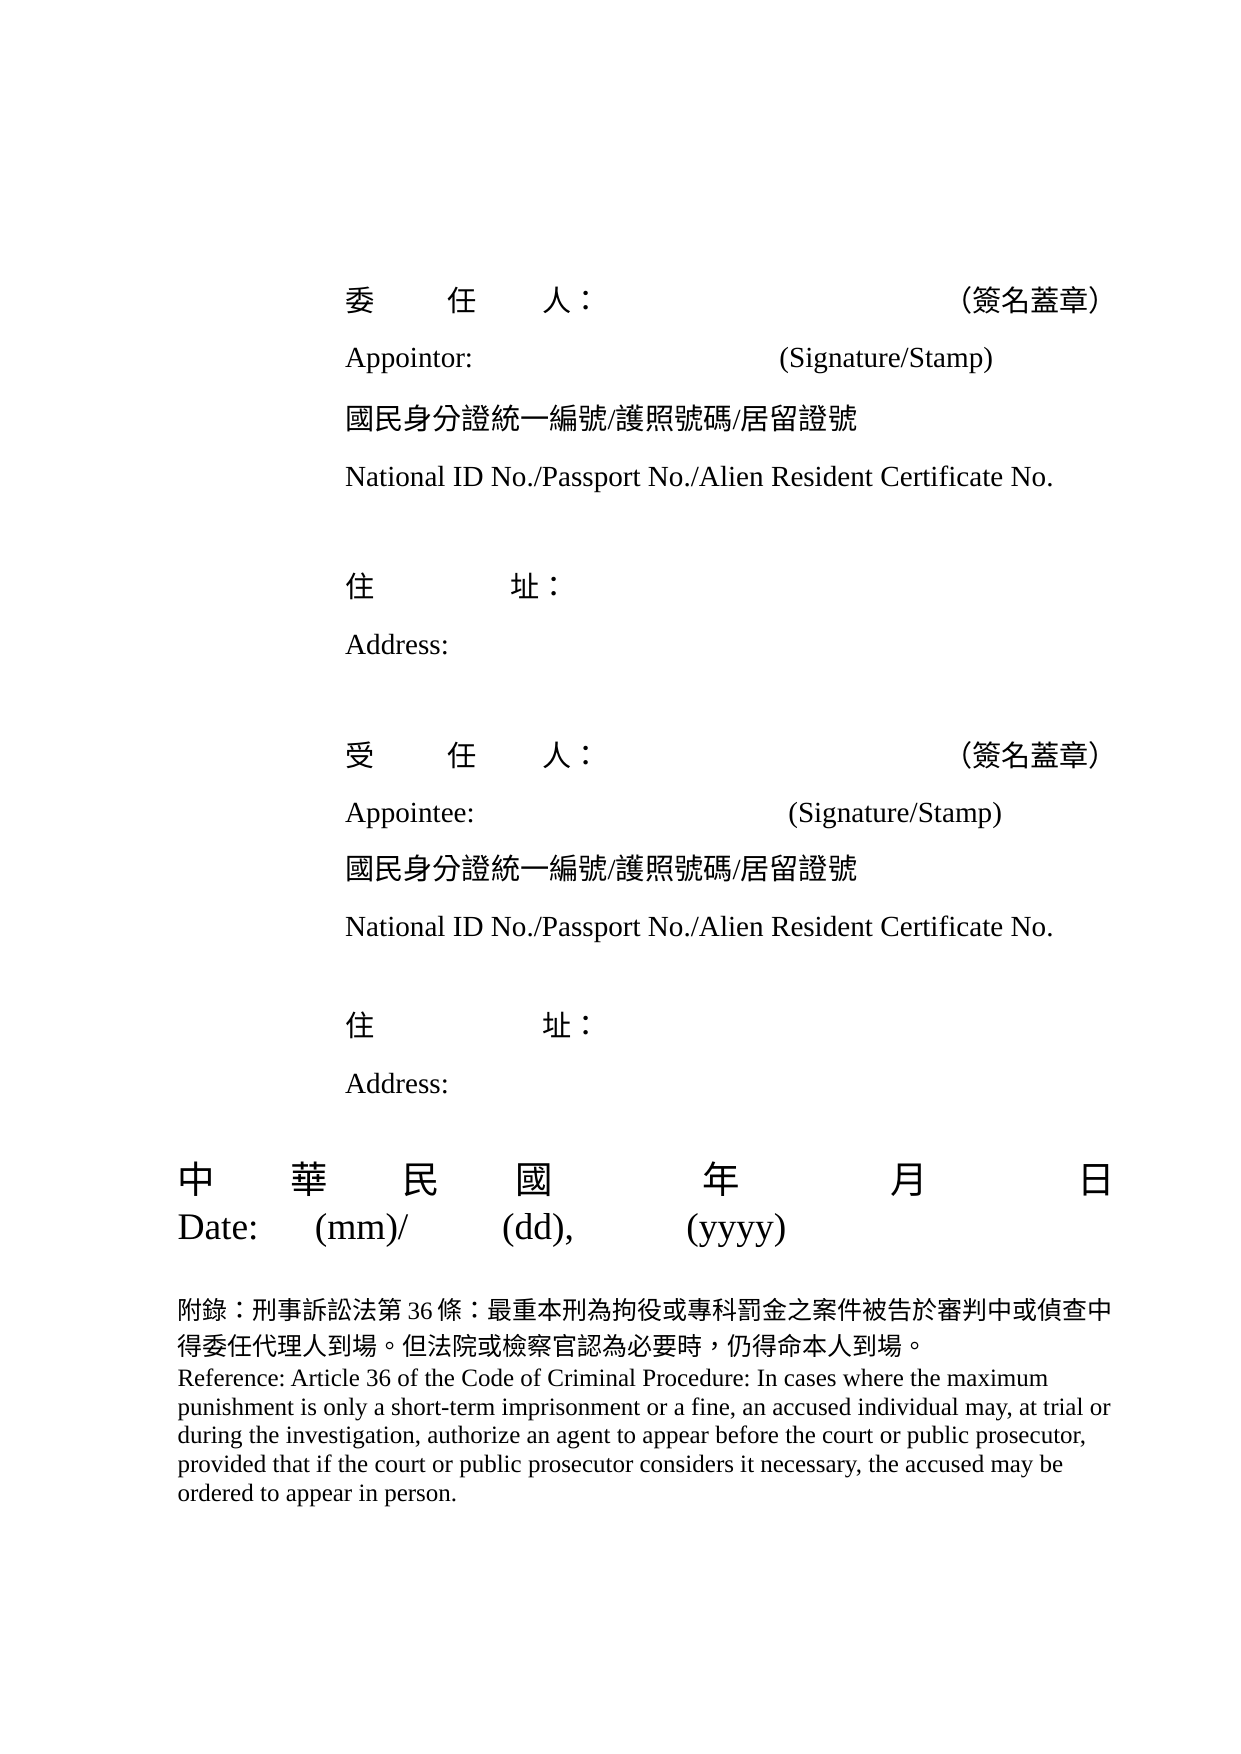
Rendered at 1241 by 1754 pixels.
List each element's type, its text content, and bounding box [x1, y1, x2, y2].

text National ID No./Passport No./Alien Resident Certificate No. [177, 459, 1122, 492]
text Appointee: (Signature/Stamp) [177, 796, 1122, 829]
text 受 任 人： （簽名蓋章） [177, 732, 1122, 774]
text 中 華 民 國 年 月 日 [177, 1150, 1122, 1204]
text Appointor: (Signature/Stamp) [177, 341, 1122, 374]
text Address: [177, 627, 1122, 661]
text Reference: Article 36 of the Code of Criminal Procedure: In cases where the maximum punishment is only a short-term imprisonment or a fine, an accused individual may, at trial or during the investigation, authorize an agent to appear before the court or public prosecutor, provided that if the court or public prosecutor considers it necessary, the accused may be ordered to appear in person. [177, 1363, 1122, 1507]
text National ID No./Passport No./Alien Resident Certificate No. [177, 909, 1122, 943]
text 住 址： [177, 1003, 1122, 1045]
text 國民身分證統一編號/護照號碼/居留證號 [177, 395, 1122, 437]
text Date: (mm)/ (dd), (yyyy) [177, 1204, 1122, 1247]
text 委 任 人： （簽名蓋章） [177, 277, 1122, 319]
text 附錄：刑事訴訟法第36條：最重本刑為拘役或專科罰金之案件被告於審判中或偵查中得委任代理人到場。但法院或檢察官認為必要時，仍得命本人到場。 [177, 1291, 1122, 1363]
text 國民身分證統一編號/護照號碼/居留證號 [177, 846, 1122, 888]
text Address: [177, 1066, 1122, 1100]
text 住 址： [177, 564, 1122, 606]
